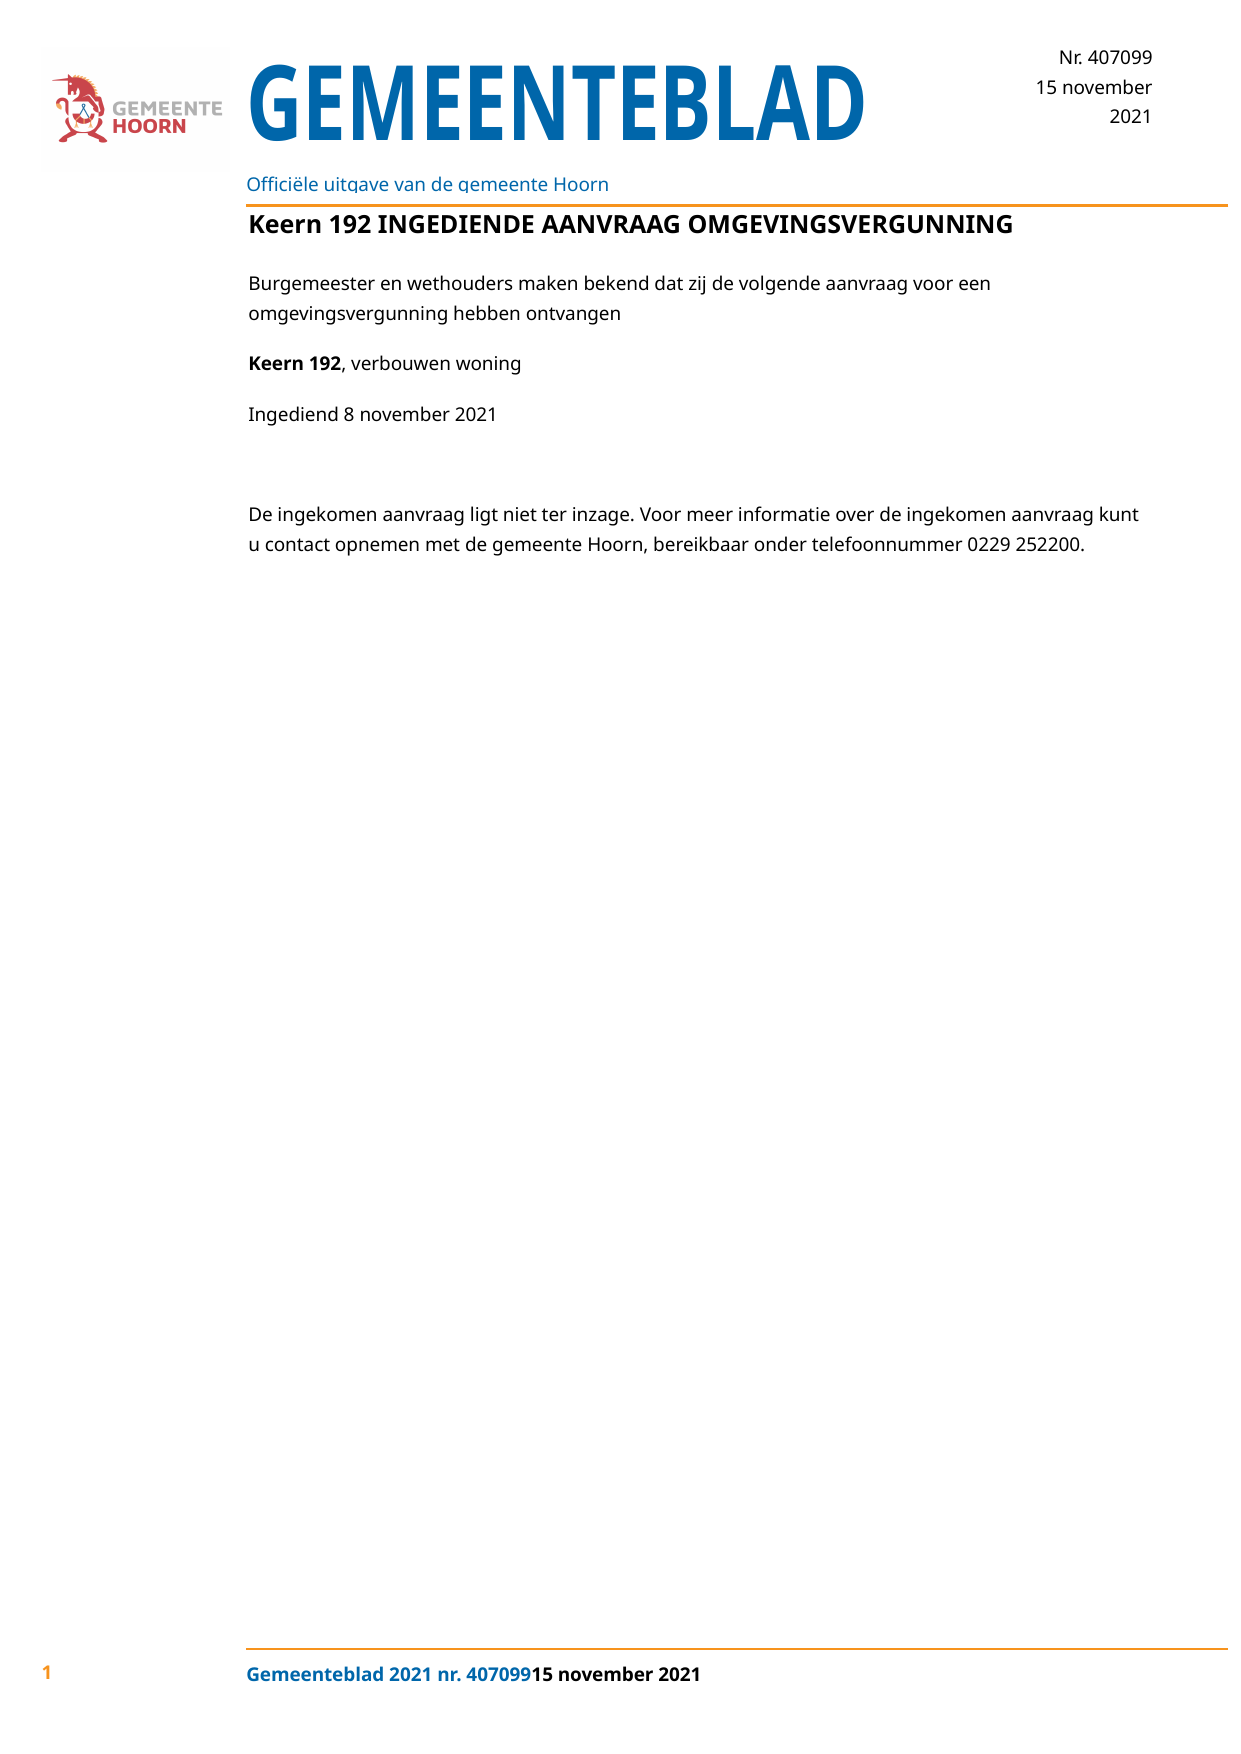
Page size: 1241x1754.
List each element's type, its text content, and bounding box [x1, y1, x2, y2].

text De ingekomen aanvraag ligt niet ter inzage. Voor meer informatie over de ingekomen aanvraag kunt u contact opnemen met de gemeente Hoorn, bereikbaar onder telefoonnummer 0229 252200. [248, 502, 1152, 557]
text Keern 192, verbouwen woning [248, 350, 1152, 376]
text Ingediend 8 november 2021 [248, 401, 1152, 426]
picture [41, 47, 231, 172]
text Burgemeester en wethouders maken bekend dat zij de volgende aanvraag voor een omgevingsvergunning hebben ontvangen [248, 270, 1152, 326]
text Keern 192 INGEDIENDE AANVRAAG OMGEVINGSVERGUNNING [248, 207, 1152, 241]
